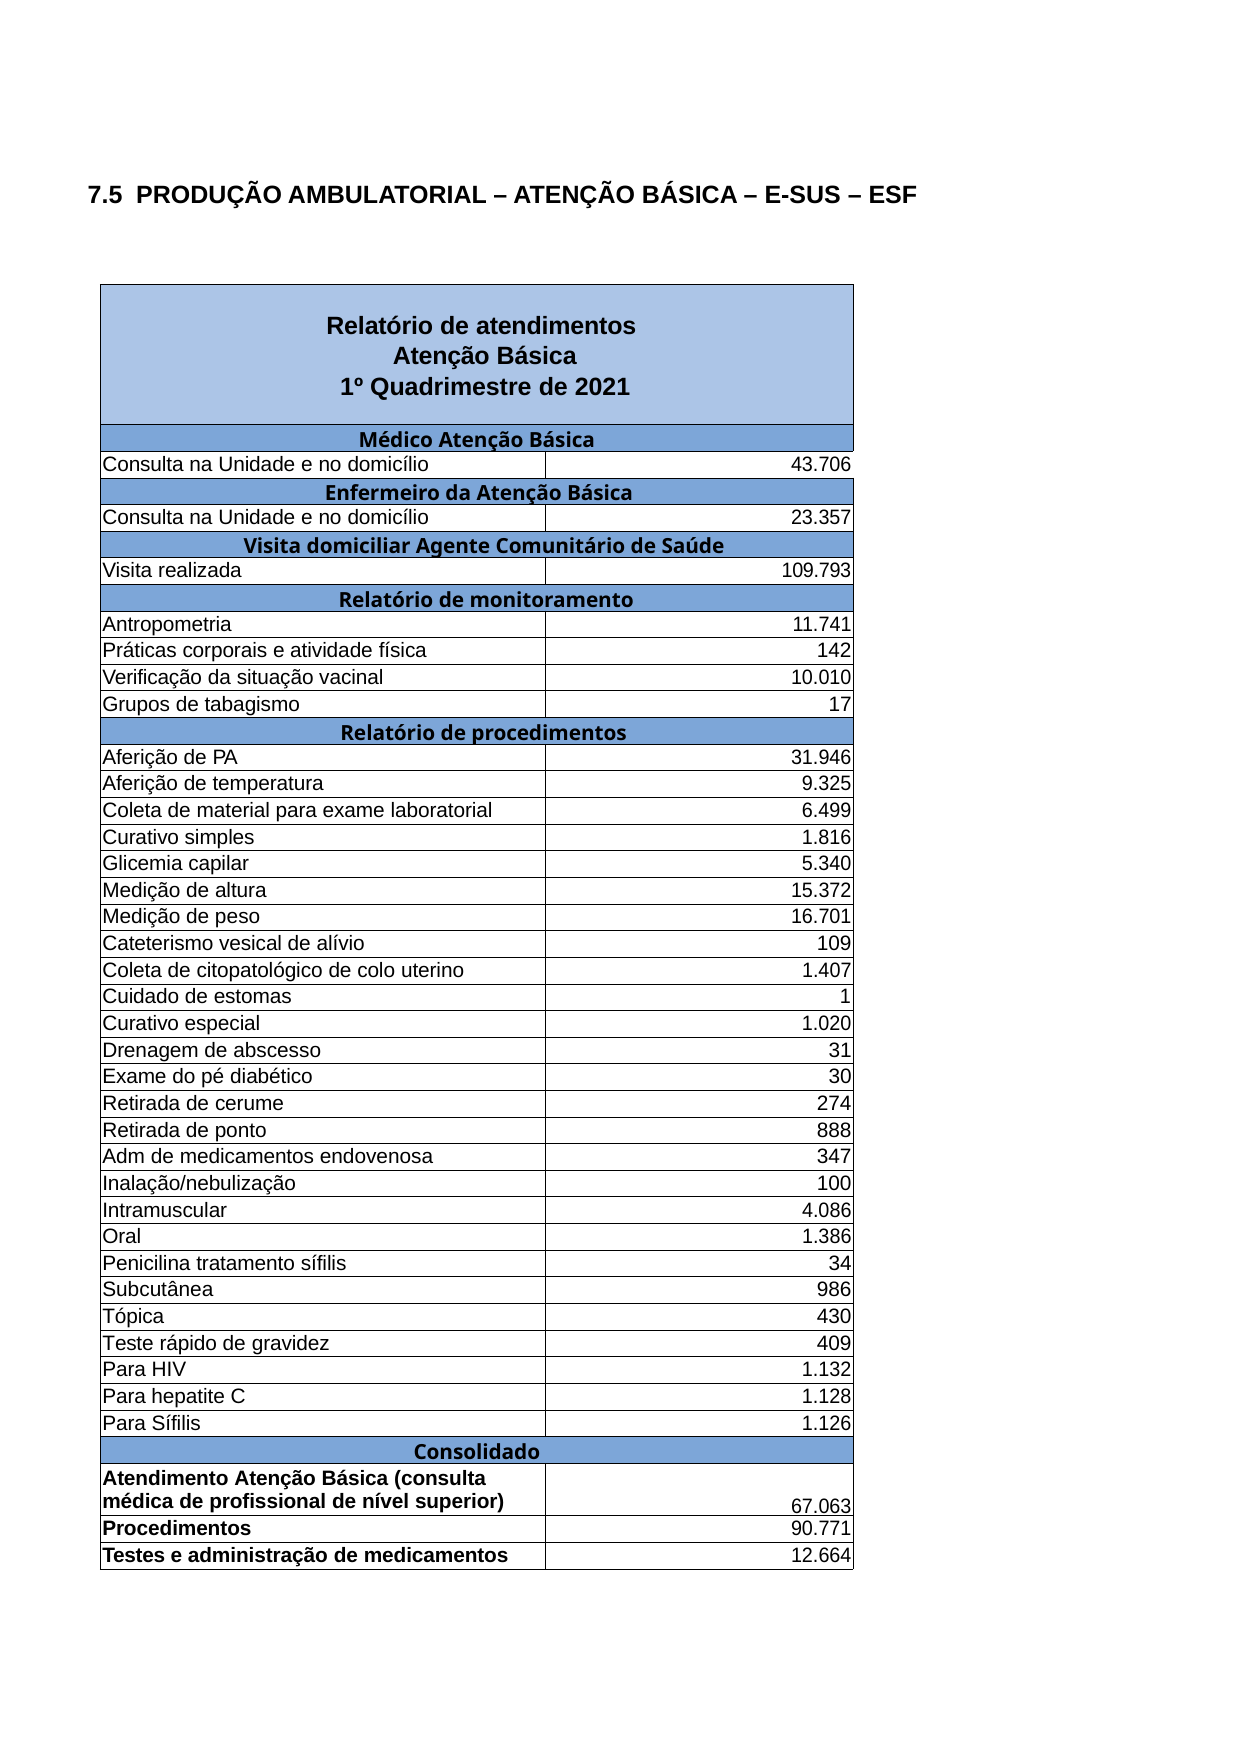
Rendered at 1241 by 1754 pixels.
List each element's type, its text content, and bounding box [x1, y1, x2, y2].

table_cell Intramuscular [101, 1197, 545, 1223]
table_cell Para hepatite C [101, 1384, 545, 1409]
table_cell Adm de medicamentos endovenosa [101, 1144, 545, 1170]
table_cell 430 [546, 1304, 853, 1330]
table_cell Exame do pé diabético [101, 1064, 545, 1090]
table_cell 409 [546, 1331, 853, 1356]
table_cell Consulta na Unidade e no domicílio [101, 452, 545, 477]
table_cell Consolidado [101, 1437, 853, 1463]
table_cell Coleta de citopatológico de colo uterino [101, 958, 545, 983]
table_cell 43.706 [546, 452, 853, 477]
table_cell 1.816 [546, 825, 853, 850]
table_cell Oral [101, 1224, 545, 1250]
table_cell 11.741 [546, 612, 853, 637]
table_cell Testes e administração de medicamentos [101, 1543, 545, 1569]
table_cell Para HIV [101, 1357, 545, 1383]
table_cell Retirada de ponto [101, 1118, 545, 1143]
table_cell 67.063 [546, 1464, 853, 1515]
table_cell Glicemia capilar [101, 851, 545, 877]
table_cell 90.771 [546, 1516, 853, 1542]
table_cell Curativo simples [101, 825, 545, 850]
table_cell Medição de altura [101, 878, 545, 903]
table_cell 274 [546, 1091, 853, 1117]
table_cell Subcutânea [101, 1277, 545, 1303]
table_cell 5.340 [546, 851, 853, 877]
table_cell Cateterismo vesical de alívio [101, 931, 545, 957]
table_cell 31 [546, 1038, 853, 1063]
table_cell Verificação da situação vacinal [101, 665, 545, 690]
table_cell 23.357 [546, 505, 853, 531]
table_cell Medição de peso [101, 905, 545, 930]
table_cell Drenagem de abscesso [101, 1038, 545, 1063]
table_cell 15.372 [546, 878, 853, 903]
table_cell Cuidado de estomas [101, 985, 545, 1010]
table_cell Tópica [101, 1304, 545, 1330]
table_cell 16.701 [546, 905, 853, 930]
table_cell Curativo especial [101, 1011, 545, 1037]
table_cell Coleta de material para exame laboratorial [101, 798, 545, 824]
table_cell Enfermeiro da Atenção Básica [101, 479, 853, 504]
table_cell Consulta na Unidade e no domicílio [101, 505, 545, 531]
table_cell Práticas corporais e atividade física [101, 638, 545, 664]
table_cell Grupos de tabagismo [101, 691, 545, 717]
table_cell Inalação/nebulização [101, 1171, 545, 1196]
table_cell 142 [546, 638, 853, 664]
table_cell 4.086 [546, 1197, 853, 1223]
table_cell Para Sífilis [101, 1411, 545, 1436]
table_cell Visita domiciliar Agente Comunitário de Saúde [101, 532, 853, 557]
table_cell 9.325 [546, 771, 853, 797]
table_cell 31.946 [546, 745, 853, 770]
table_cell Relatório de monitoramento [101, 585, 853, 611]
table_cell Teste rápido de gravidez [101, 1331, 545, 1356]
table_cell 1.128 [546, 1384, 853, 1409]
table_cell 17 [546, 691, 853, 717]
table_header Relatório de atendimentos Atenção Básica 1º Quadrimestre de 2021 [101, 285, 853, 424]
text 7.5 PRODUÇÃO AMBULATORIAL – ATENÇÃO BÁSICA – E-SUS – ESF [87, 180, 1123, 209]
table_cell 888 [546, 1118, 853, 1143]
table_cell 34 [546, 1251, 853, 1276]
table_cell 6.499 [546, 798, 853, 824]
table_cell Antropometria [101, 612, 545, 637]
table_cell Retirada de cerume [101, 1091, 545, 1117]
table_cell 1.386 [546, 1224, 853, 1250]
table_cell Relatório de procedimentos [101, 718, 853, 744]
table_cell 1.132 [546, 1357, 853, 1383]
table_cell 1 [546, 985, 853, 1010]
table_cell 1.407 [546, 958, 853, 983]
table_cell 10.010 [546, 665, 853, 690]
table_cell Atendimento Atenção Básica (consulta médica de profissional de nível superior) [101, 1464, 545, 1515]
table_cell 347 [546, 1144, 853, 1170]
table_cell Aferição de PA [101, 745, 545, 770]
table_cell 109 [546, 931, 853, 957]
table_cell Aferição de temperatura [101, 771, 545, 797]
table_cell 1.020 [546, 1011, 853, 1037]
table_cell 30 [546, 1064, 853, 1090]
table_cell 986 [546, 1277, 853, 1303]
table_cell Penicilina tratamento sífilis [101, 1251, 545, 1276]
table_cell Médico Atenção Básica [101, 425, 853, 451]
table_cell 109.793 [546, 558, 853, 584]
table_cell 1.126 [546, 1411, 853, 1436]
table_cell 12.664 [546, 1543, 853, 1569]
table_cell Procedimentos [101, 1516, 545, 1542]
table_cell 100 [546, 1171, 853, 1196]
table_cell Visita realizada [101, 558, 545, 584]
